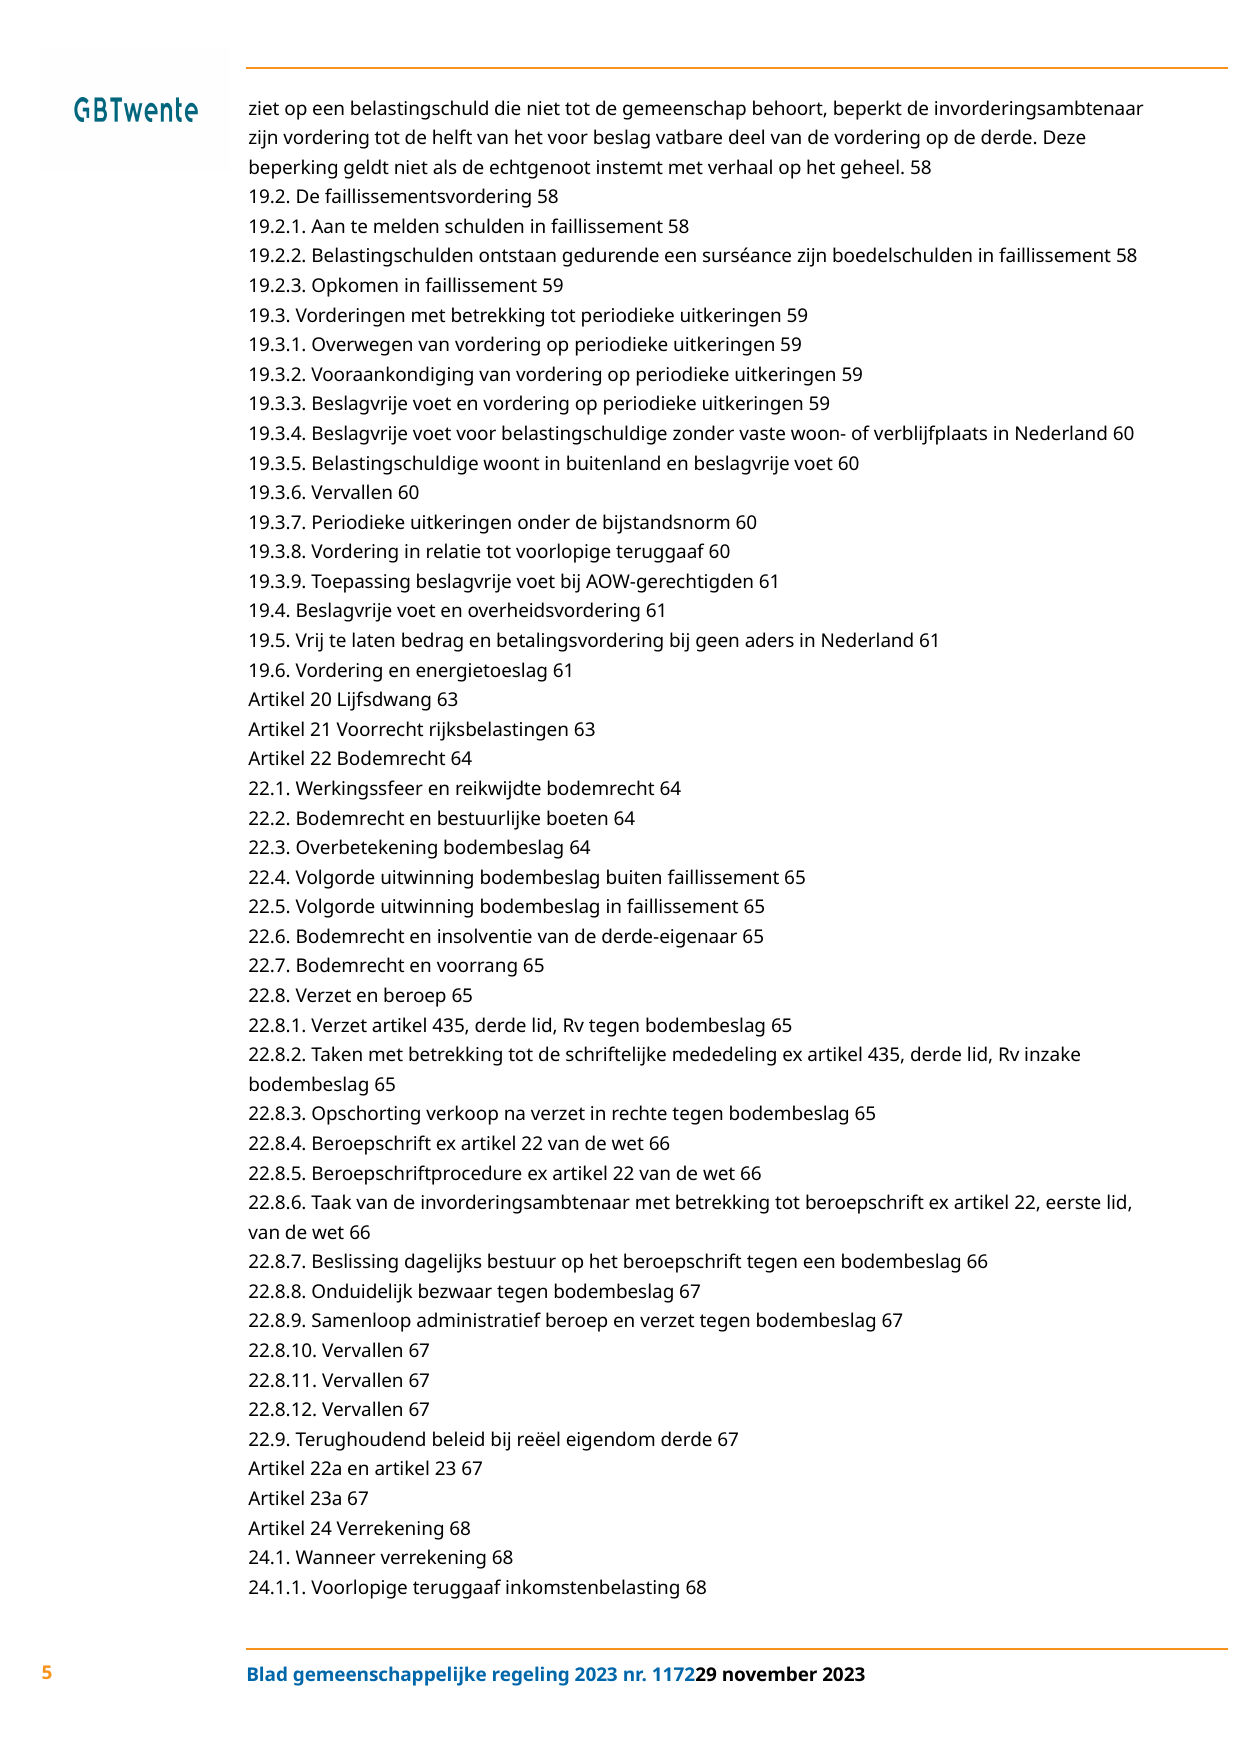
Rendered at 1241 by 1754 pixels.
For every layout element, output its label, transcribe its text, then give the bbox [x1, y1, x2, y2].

text 22.8.3. Opschorting verkoop na verzet in rechte tegen bodembeslag 65 [248, 1101, 1152, 1126]
text 24.1.1. Voorlopige teruggaaf inkomstenbelasting 68 [248, 1574, 1152, 1600]
text 19.3. Vorderingen met betrekking tot periodieke uitkeringen 59 [248, 302, 1152, 328]
text 19.3.6. Vervallen 60 [248, 479, 1152, 505]
picture [41, 47, 231, 172]
text 19.3.2. Vooraankondiging van vordering op periodieke uitkeringen 59 [248, 361, 1152, 387]
text 22.8.5. Beroepschriftprocedure ex artikel 22 van de wet 66 [248, 1160, 1152, 1186]
text 22.2. Bodemrecht en bestuurlijke boeten 64 [248, 805, 1152, 831]
text Artikel 20 Lijfsdwang 63 [248, 686, 1152, 712]
text 19.3.8. Vordering in relatie tot voorlopige teruggaaf 60 [248, 538, 1152, 564]
text 19.5. Vrij te laten bedrag en betalingsvordering bij geen aders in Nederland 61 [248, 627, 1152, 653]
text Artikel 23a 67 [248, 1485, 1152, 1511]
text 19.2.3. Opkomen in faillissement 59 [248, 272, 1152, 298]
text 22.8.6. Taak van de invorderingsambtenaar met betrekking tot beroepschrift ex artikel 22, eerste lid, van de wet 66 [248, 1189, 1152, 1245]
text 22.6. Bodemrecht en insolventie van de derde-eigenaar 65 [248, 923, 1152, 949]
text 19.3.9. Toepassing beslagvrije voet bij AOW-gerechtigden 61 [248, 568, 1152, 594]
text 22.4. Volgorde uitwinning bodembeslag buiten faillissement 65 [248, 864, 1152, 890]
text 19.3.1. Overwegen van vordering op periodieke uitkeringen 59 [248, 331, 1152, 357]
text Artikel 22 Bodemrecht 64 [248, 746, 1152, 771]
text Artikel 22a en artikel 23 67 [248, 1456, 1152, 1481]
text 22.8.9. Samenloop administratief beroep en verzet tegen bodembeslag 67 [248, 1308, 1152, 1333]
text 19.2. De faillissementsvordering 58 [248, 183, 1152, 209]
text ziet op een belastingschuld die niet tot de gemeenschap behoort, beperkt de invorderingsambtenaar zijn vordering tot de helft van het voor beslag vatbare deel van de vordering op de derde. Deze beperking geldt niet als de echtgenoot instemt met verhaal op het geheel. 58 [248, 95, 1152, 180]
text 22.8.1. Verzet artikel 435, derde lid, Rv tegen bodembeslag 65 [248, 1012, 1152, 1038]
text 19.3.3. Beslagvrije voet en vordering op periodieke uitkeringen 59 [248, 391, 1152, 416]
text 19.4. Beslagvrije voet en overheidsvordering 61 [248, 598, 1152, 623]
text 19.2.2. Belastingschulden ontstaan gedurende een surséance zijn boedelschulden in faillissement 58 [248, 243, 1152, 268]
text 22.5. Volgorde uitwinning bodembeslag in faillissement 65 [248, 893, 1152, 919]
text 22.3. Overbetekening bodembeslag 64 [248, 834, 1152, 860]
text 22.1. Werkingssfeer en reikwijdte bodemrecht 64 [248, 775, 1152, 801]
text 22.8.12. Vervallen 67 [248, 1396, 1152, 1422]
text Artikel 21 Voorrecht rijksbelastingen 63 [248, 716, 1152, 742]
text 22.8.10. Vervallen 67 [248, 1337, 1152, 1363]
text Artikel 24 Verrekening 68 [248, 1515, 1152, 1541]
text 22.8.2. Taken met betrekking tot de schriftelijke mededeling ex artikel 435, derde lid, Rv inzake bodembeslag 65 [248, 1041, 1152, 1097]
text 22.7. Bodemrecht en voorrang 65 [248, 953, 1152, 978]
text 19.6. Vordering en energietoeslag 61 [248, 657, 1152, 683]
text 24.1. Wanneer verrekening 68 [248, 1544, 1152, 1570]
text 22.8. Verzet en beroep 65 [248, 982, 1152, 1008]
text 22.8.7. Beslissing dagelijks bestuur op het beroepschrift tegen een bodembeslag 66 [248, 1248, 1152, 1274]
text 19.3.4. Beslagvrije voet voor belastingschuldige zonder vaste woon- of verblijfplaats in Nederland 60 [248, 420, 1152, 446]
text 19.3.5. Belastingschuldige woont in buitenland en beslagvrije voet 60 [248, 450, 1152, 476]
text 22.8.8. Onduidelijk bezwaar tegen bodembeslag 67 [248, 1278, 1152, 1304]
text 22.9. Terughoudend beleid bij reëel eigendom derde 67 [248, 1426, 1152, 1452]
text 22.8.11. Vervallen 67 [248, 1367, 1152, 1393]
text 19.2.1. Aan te melden schulden in faillissement 58 [248, 213, 1152, 239]
text 22.8.4. Beroepschrift ex artikel 22 van de wet 66 [248, 1130, 1152, 1156]
text 19.3.7. Periodieke uitkeringen onder de bijstandsnorm 60 [248, 509, 1152, 535]
